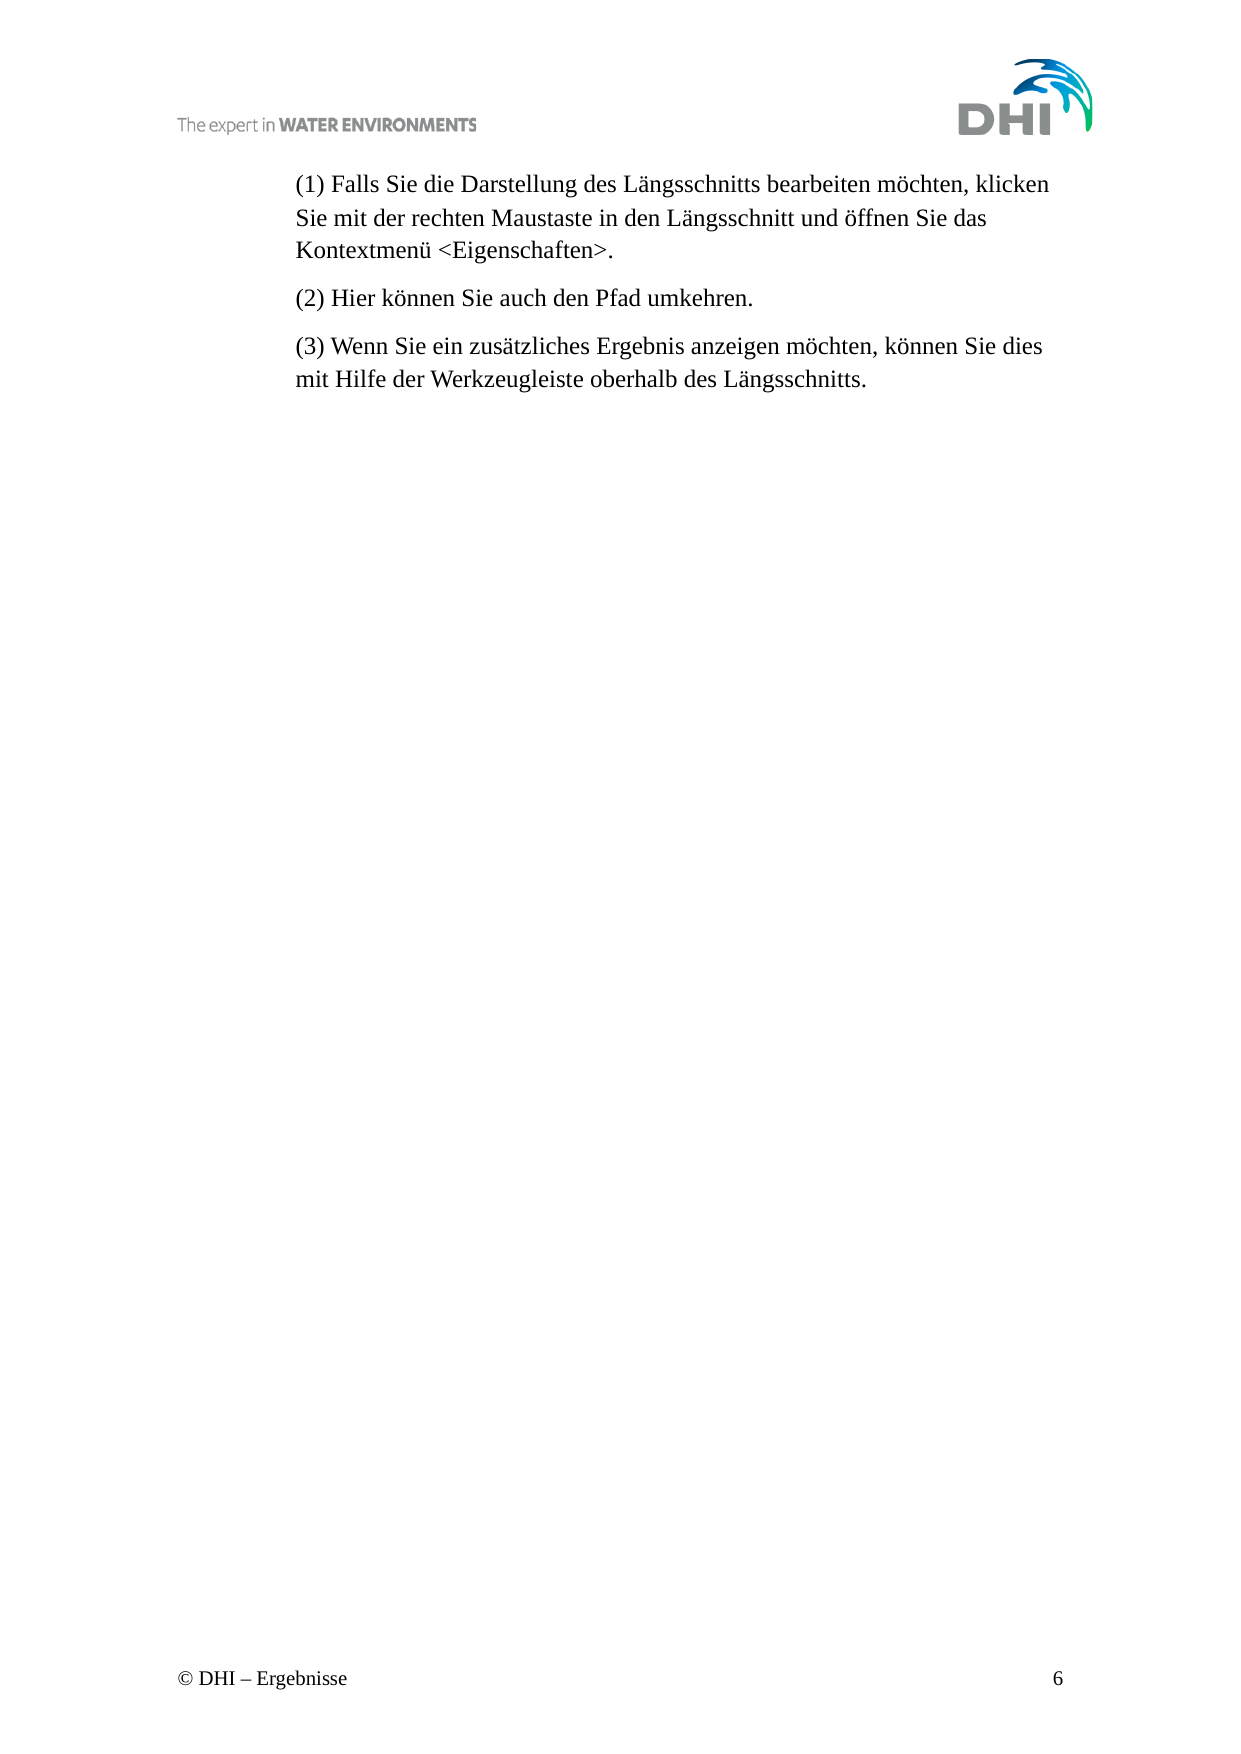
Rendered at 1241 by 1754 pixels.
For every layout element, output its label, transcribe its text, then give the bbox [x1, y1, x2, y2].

text (1) Falls Sie die Darstellung des Längsschnitts bearbeiten möchten, klicken Sie mit der rechten Maustaste in den Längsschnitt und öffnen Sie das Kontextmenü <Eigenschaften>. [295, 169, 1063, 264]
picture [177, 117, 477, 135]
text (2) Hier können Sie auch den Pfad umkehren. [295, 283, 1063, 312]
picture [958, 59, 1093, 135]
text (3) Wenn Sie ein zusätzliches Ergebnis anzeigen möchten, können Sie dies mit Hilfe der Werkzeugleiste oberhalb des Längsschnitts. [295, 331, 1063, 393]
